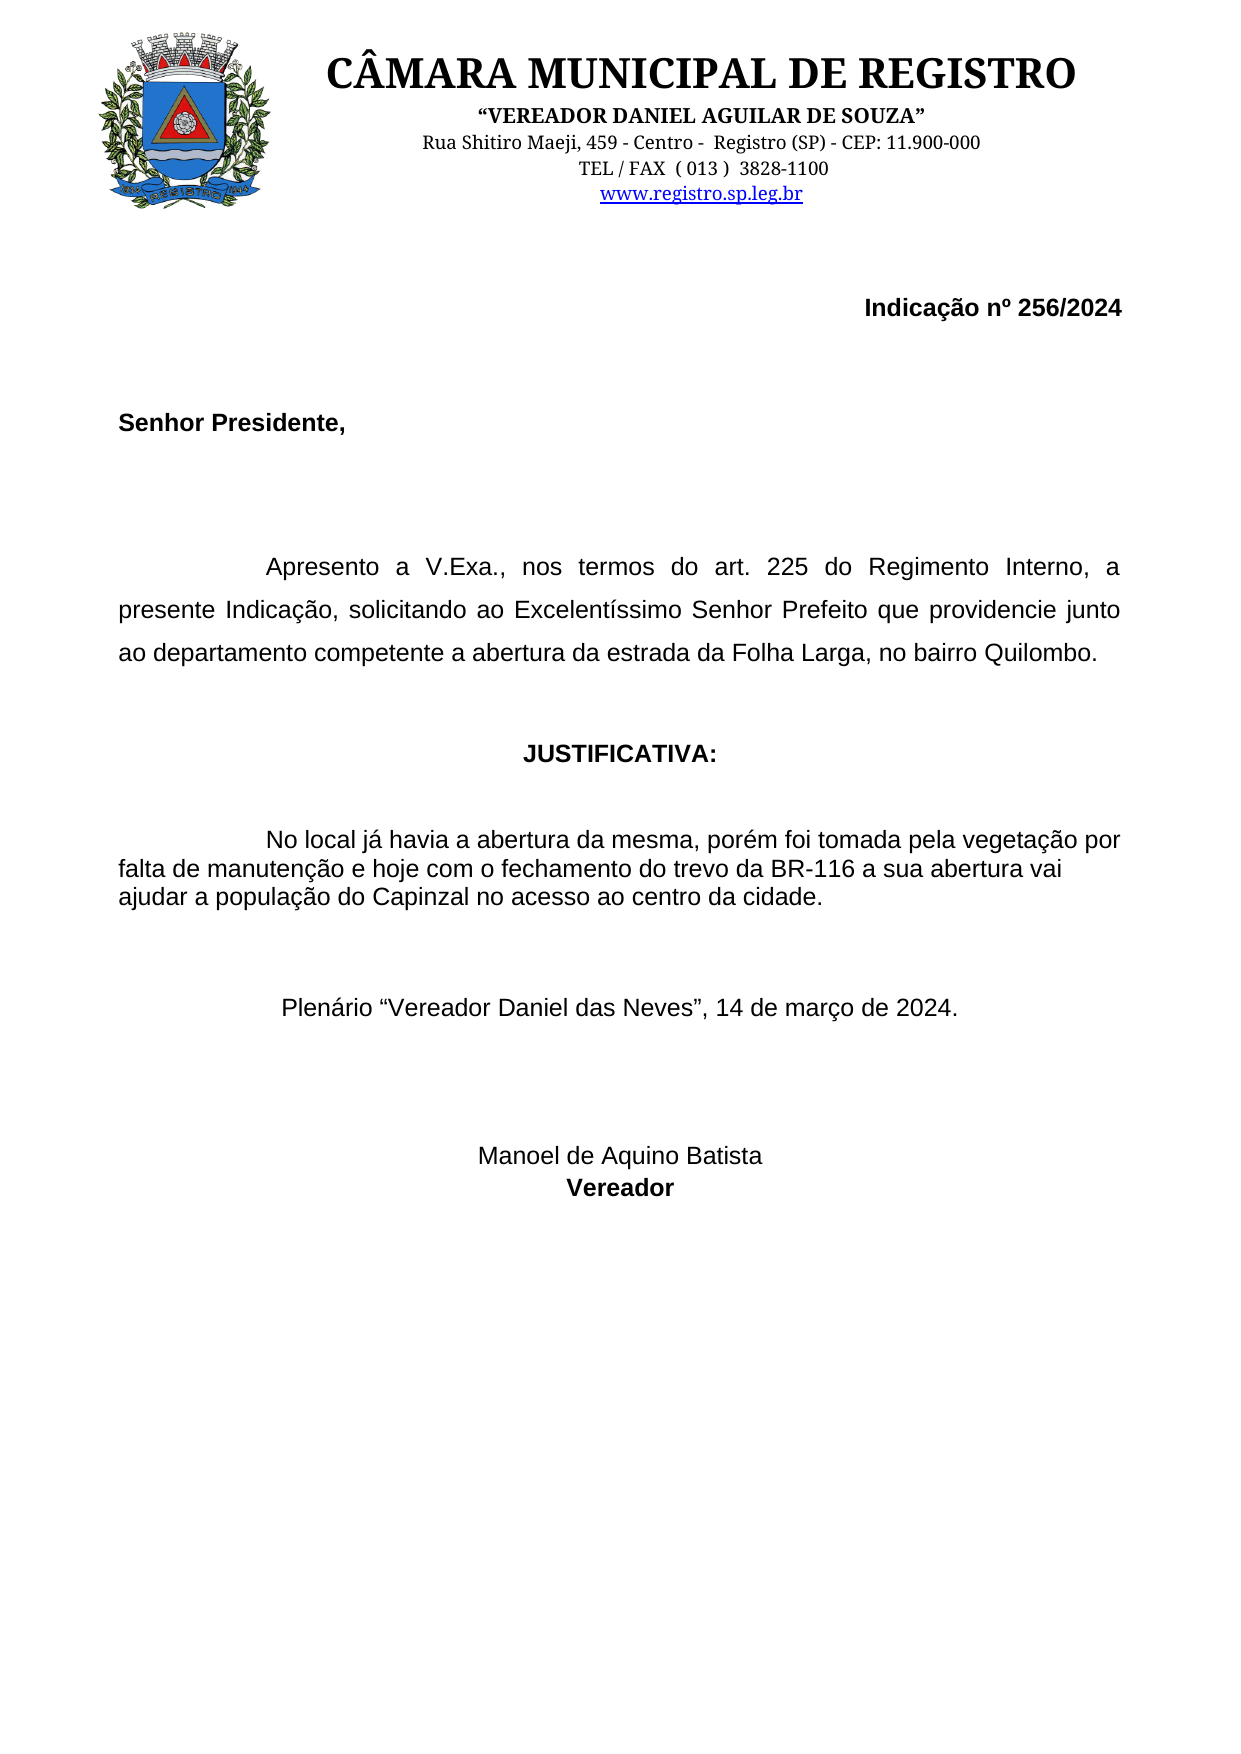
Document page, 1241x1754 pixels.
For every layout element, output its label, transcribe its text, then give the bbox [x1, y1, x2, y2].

text Senhor Presidente, [118, 408, 1122, 437]
text No local já havia a abertura da mesma, porém foi tomada pela vegetação por falta de manutenção e hoje com o fechamento do trevo da BR-116 a sua abertura vai ajudar a população do Capinzal no acesso ao centro da cidade. [118, 825, 1122, 911]
text Apresento a V.Exa., nos termos do art. 225 do Regimento Interno, a presente Indicação, solicitando ao Excelentíssimo Senhor Prefeito que providencie junto ao departamento competente a abertura da estrada da Folha Larga, no bairro Quilombo. [118, 552, 1122, 667]
text Indicação nº 256/2024 [118, 293, 1122, 322]
text Manoel de Aquino Batista [118, 1139, 1122, 1170]
text Vereador [118, 1170, 1122, 1201]
text Plenário “Vereador Daniel das Neves”, 14 de março de 2024. [118, 993, 1122, 1021]
text JUSTIFICATIVA: [118, 738, 1122, 767]
